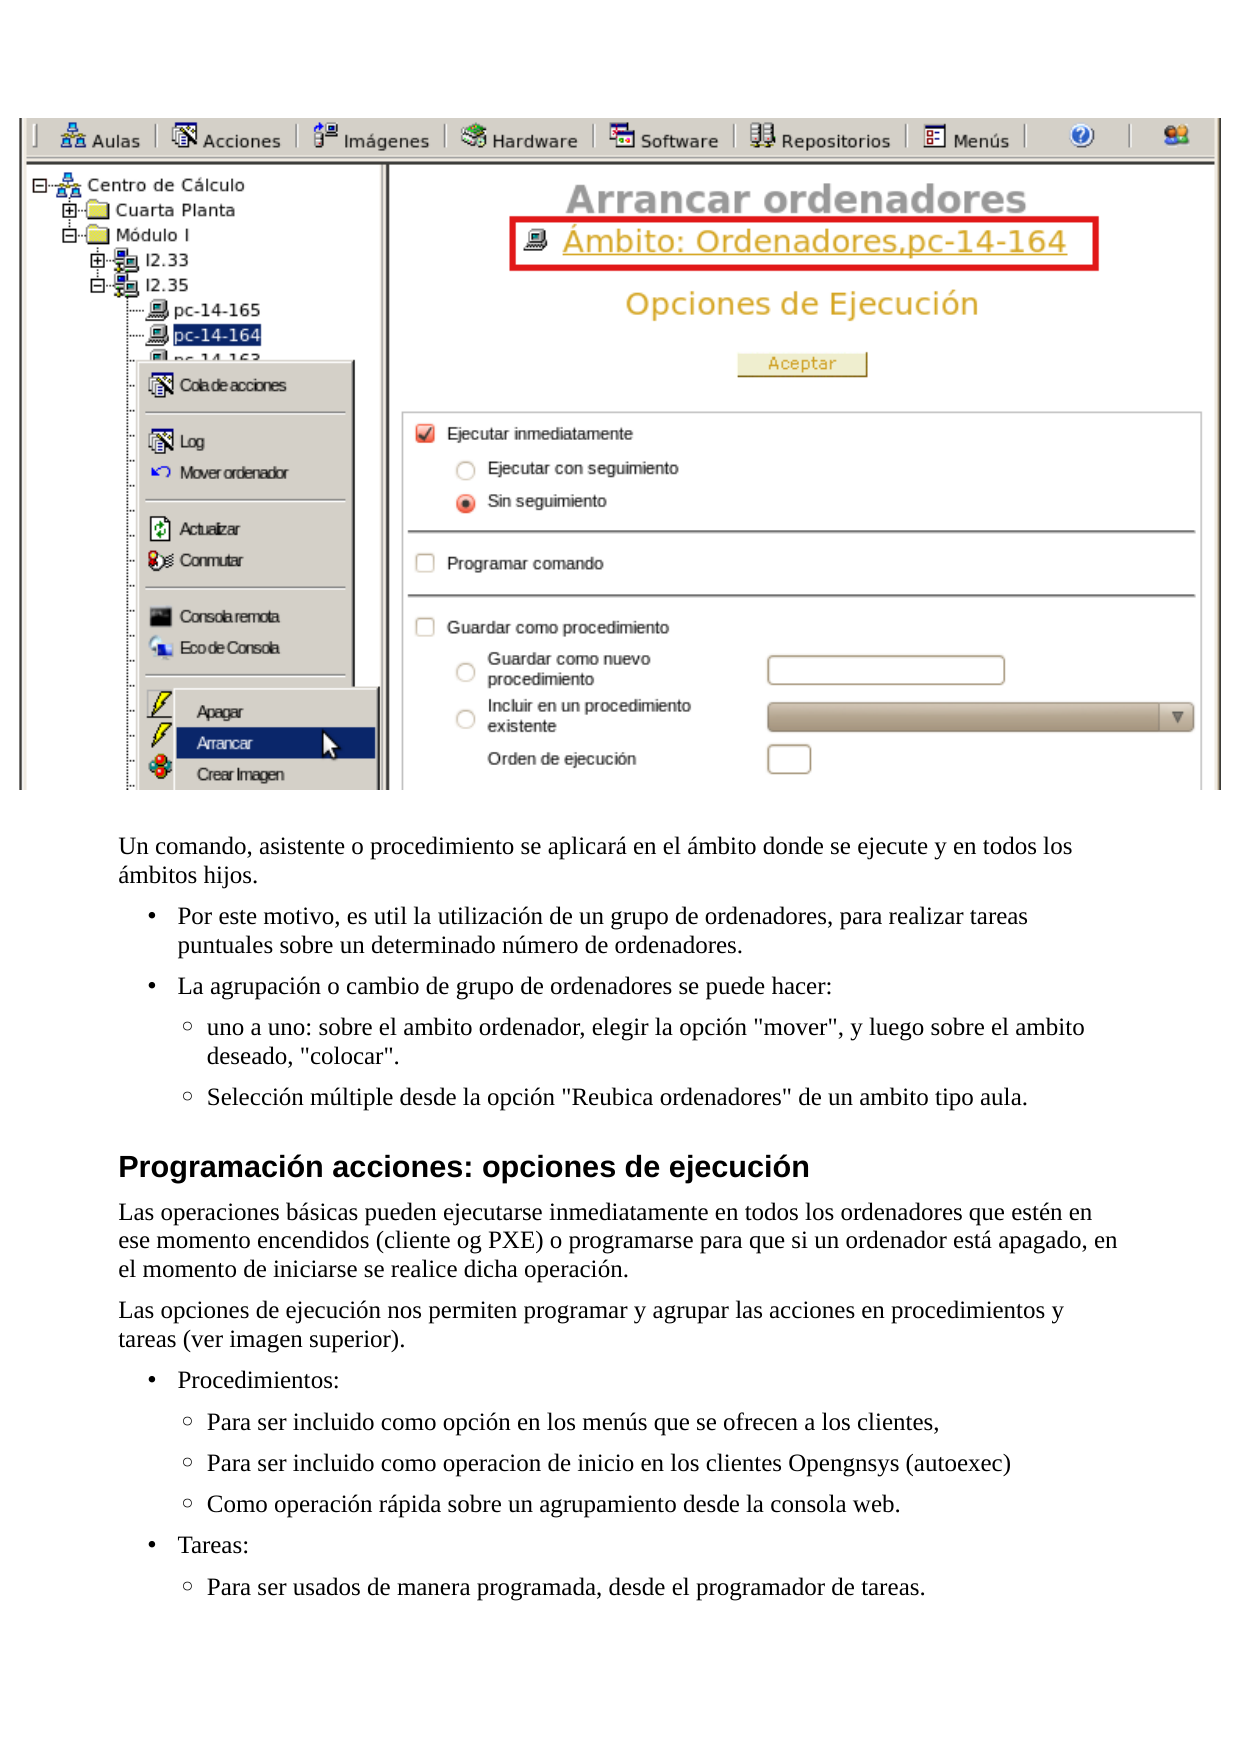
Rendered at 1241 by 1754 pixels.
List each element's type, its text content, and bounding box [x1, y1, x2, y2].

list uno a uno: sobre el ambito ordenador, elegir la opción "mover", y luego sobre el ambito deseado, "colocar". [177, 1012, 1122, 1070]
list Selección múltiple desde la opción "Reubica ordenadores" de un ambito tipo aula. [177, 1082, 1122, 1111]
list Procedimientos: [148, 1365, 1122, 1394]
list Para ser usados de manera programada, desde el programador de tareas. [177, 1572, 1122, 1600]
list Para ser incluido como operacion de inicio en los clientes Opengnsys (autoexec) [177, 1448, 1122, 1477]
list Para ser incluido como opción en los menús que se ofrecen a los clientes, [177, 1407, 1122, 1435]
text Las opciones de ejecución nos permiten programar y agrupar las acciones en procedimientos y tareas (ver imagen superior). [118, 1295, 1122, 1353]
subtitle Programación acciones: opciones de ejecución [118, 1149, 1122, 1184]
list Tareas: [148, 1530, 1122, 1559]
list Como operación rápida sobre un agrupamiento desde la consola web. [177, 1489, 1122, 1518]
text Las operaciones básicas pueden ejecutarse inmediatamente en todos los ordenadores que estén en ese momento encendidos (cliente og PXE) o programarse para que si un ordenador está apagado, en el momento de iniciarse se realice dicha operación. [118, 1197, 1122, 1283]
list Por este motivo, es util la utilización de un grupo de ordenadores, para realizar tareas puntuales sobre un determinado número de ordenadores. [148, 901, 1122, 959]
text Un comando, asistente o procedimiento se aplicará en el ámbito donde se ejecute y en todos los ámbitos hijos. [118, 831, 1122, 889]
list La agrupación o cambio de grupo de ordenadores se puede hacer: [148, 971, 1122, 1000]
